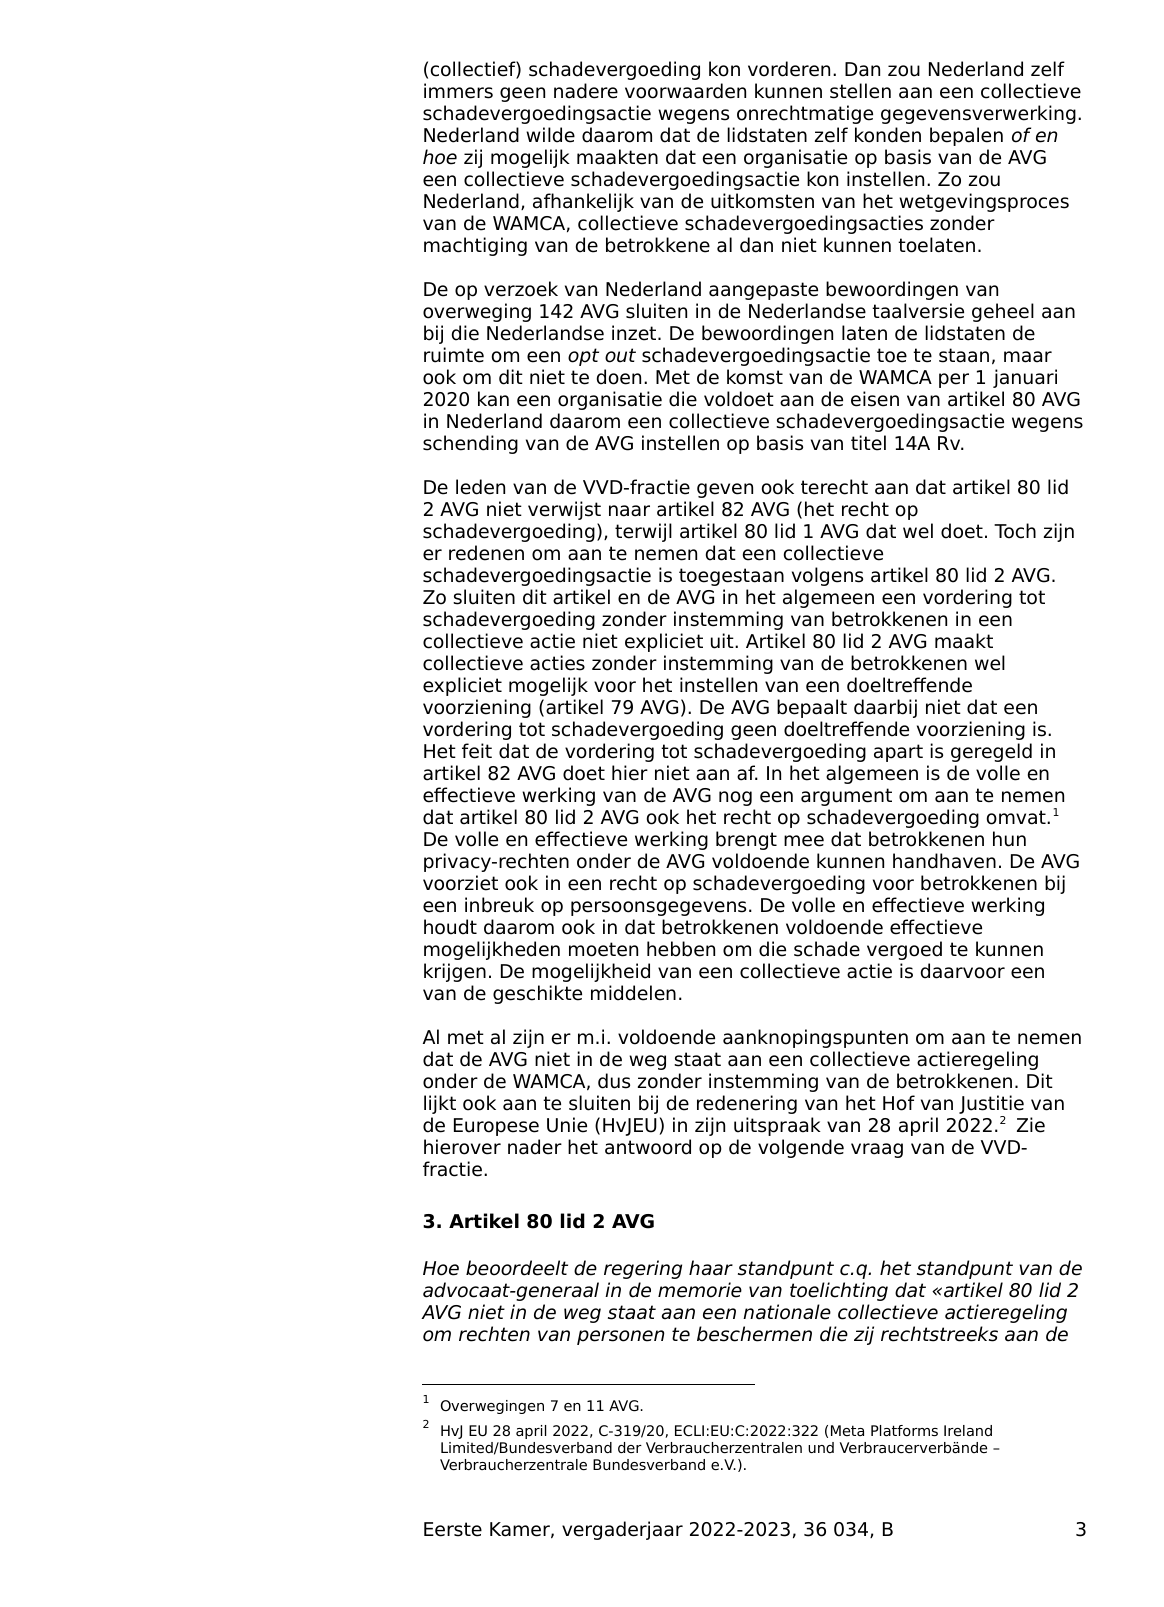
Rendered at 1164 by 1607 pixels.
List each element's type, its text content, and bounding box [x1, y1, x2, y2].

text Hoe beoordeelt de regering haar standpunt c.q. het standpunt van de advocaat-generaal in de memorie van toelichting dat «artikel 80 lid 2 AVG niet in de weg staat aan een nationale collectieve actieregeling om rechten van personen te beschermen die zij rechtstreeks aan de [422, 1258, 1087, 1346]
subtitle 3. Artikel 80 lid 2 AVG [422, 1211, 1087, 1233]
text Al met al zijn er m.i. voldoende aanknopingspunten om aan te nemen dat de AVG niet in de weg staat aan een collectieve actieregeling onder de WAMCA, dus zonder instemming van de betrokkenen. Dit lijkt ook aan te sluiten bij de redenering van het Hof van Justitie van de Europese Unie (HvJEU) in zijn uitspraak van 28 april 2022. Zie hierover nader het antwoord op de volgende vraag van de VVD-fractie. [422, 1027, 1087, 1181]
text HvJ EU 28 april 2022, C-319/20, ECLI:EU:C:2022:322 (Meta Platforms Ireland Limited/Bundesverband der Verbraucherzentralen und Verbraucerverbände – Verbraucherzentrale Bundesverband e.V.). [422, 1418, 1087, 1474]
text De op verzoek van Nederland aangepaste bewoordingen van overweging 142 AVG sluiten in de Nederlandse taalversie geheel aan bij die Nederlandse inzet. De bewoordingen laten de lidstaten de ruimte om een opt out schadevergoedingsactie toe te staan, maar ook om dit niet te doen. Met de komst van de WAMCA per 1 januari 2020 kan een organisatie die voldoet aan de eisen van artikel 80 AVG in Nederland daarom een collectieve schadevergoedingsactie wegens schending van de AVG instellen op basis van titel 14A Rv. [422, 279, 1087, 455]
text Overwegingen 7 en 11 AVG. [422, 1393, 1087, 1416]
text (collectief) schadevergoeding kon vorderen. Dan zou Nederland zelf immers geen nadere voorwaarden kunnen stellen aan een collectieve schadevergoedingsactie wegens onrechtmatige gegevensverwerking. Nederland wilde daarom dat de lidstaten zelf konden bepalen of en hoe zij mogelijk maakten dat een organisatie op basis van de AVG een collectieve schadevergoedingsactie kon instellen. Zo zou Nederland, afhankelijk van de uitkomsten van het wetgevingsproces van de WAMCA, collectieve schadevergoedingsacties zonder machtiging van de betrokkene al dan niet kunnen toelaten. [422, 59, 1087, 257]
text De leden van de VVD-fractie geven ook terecht aan dat artikel 80 lid 2 AVG niet verwijst naar artikel 82 AVG (het recht op schadevergoeding), terwijl artikel 80 lid 1 AVG dat wel doet. Toch zijn er redenen om aan te nemen dat een collectieve schadevergoedingsactie is toegestaan volgens artikel 80 lid 2 AVG. Zo sluiten dit artikel en de AVG in het algemeen een vordering tot schadevergoeding zonder instemming van betrokkenen in een collectieve actie niet expliciet uit. Artikel 80 lid 2 AVG maakt collectieve acties zonder instemming van de betrokkenen wel expliciet mogelijk voor het instellen van een doeltreffende voorziening (artikel 79 AVG). De AVG bepaalt daarbij niet dat een vordering tot schadevergoeding geen doeltreffende voorziening is. Het feit dat de vordering tot schadevergoeding apart is geregeld in artikel 82 AVG doet hier niet aan af. In het algemeen is de volle en effectieve werking van de AVG nog een argument om aan te nemen dat artikel 80 lid 2 AVG ook het recht op schadevergoeding omvat. De volle en effectieve werking brengt mee dat betrokkenen hun privacy-rechten onder de AVG voldoende kunnen handhaven. De AVG voorziet ook in een recht op schadevergoeding voor betrokkenen bij een inbreuk op persoonsgegevens. De volle en effectieve werking houdt daarom ook in dat betrokkenen voldoende effectieve mogelijkheden moeten hebben om die schade vergoed te kunnen krijgen. De mogelijkheid van een collectieve actie is daarvoor een van de geschikte middelen. [422, 477, 1087, 1004]
